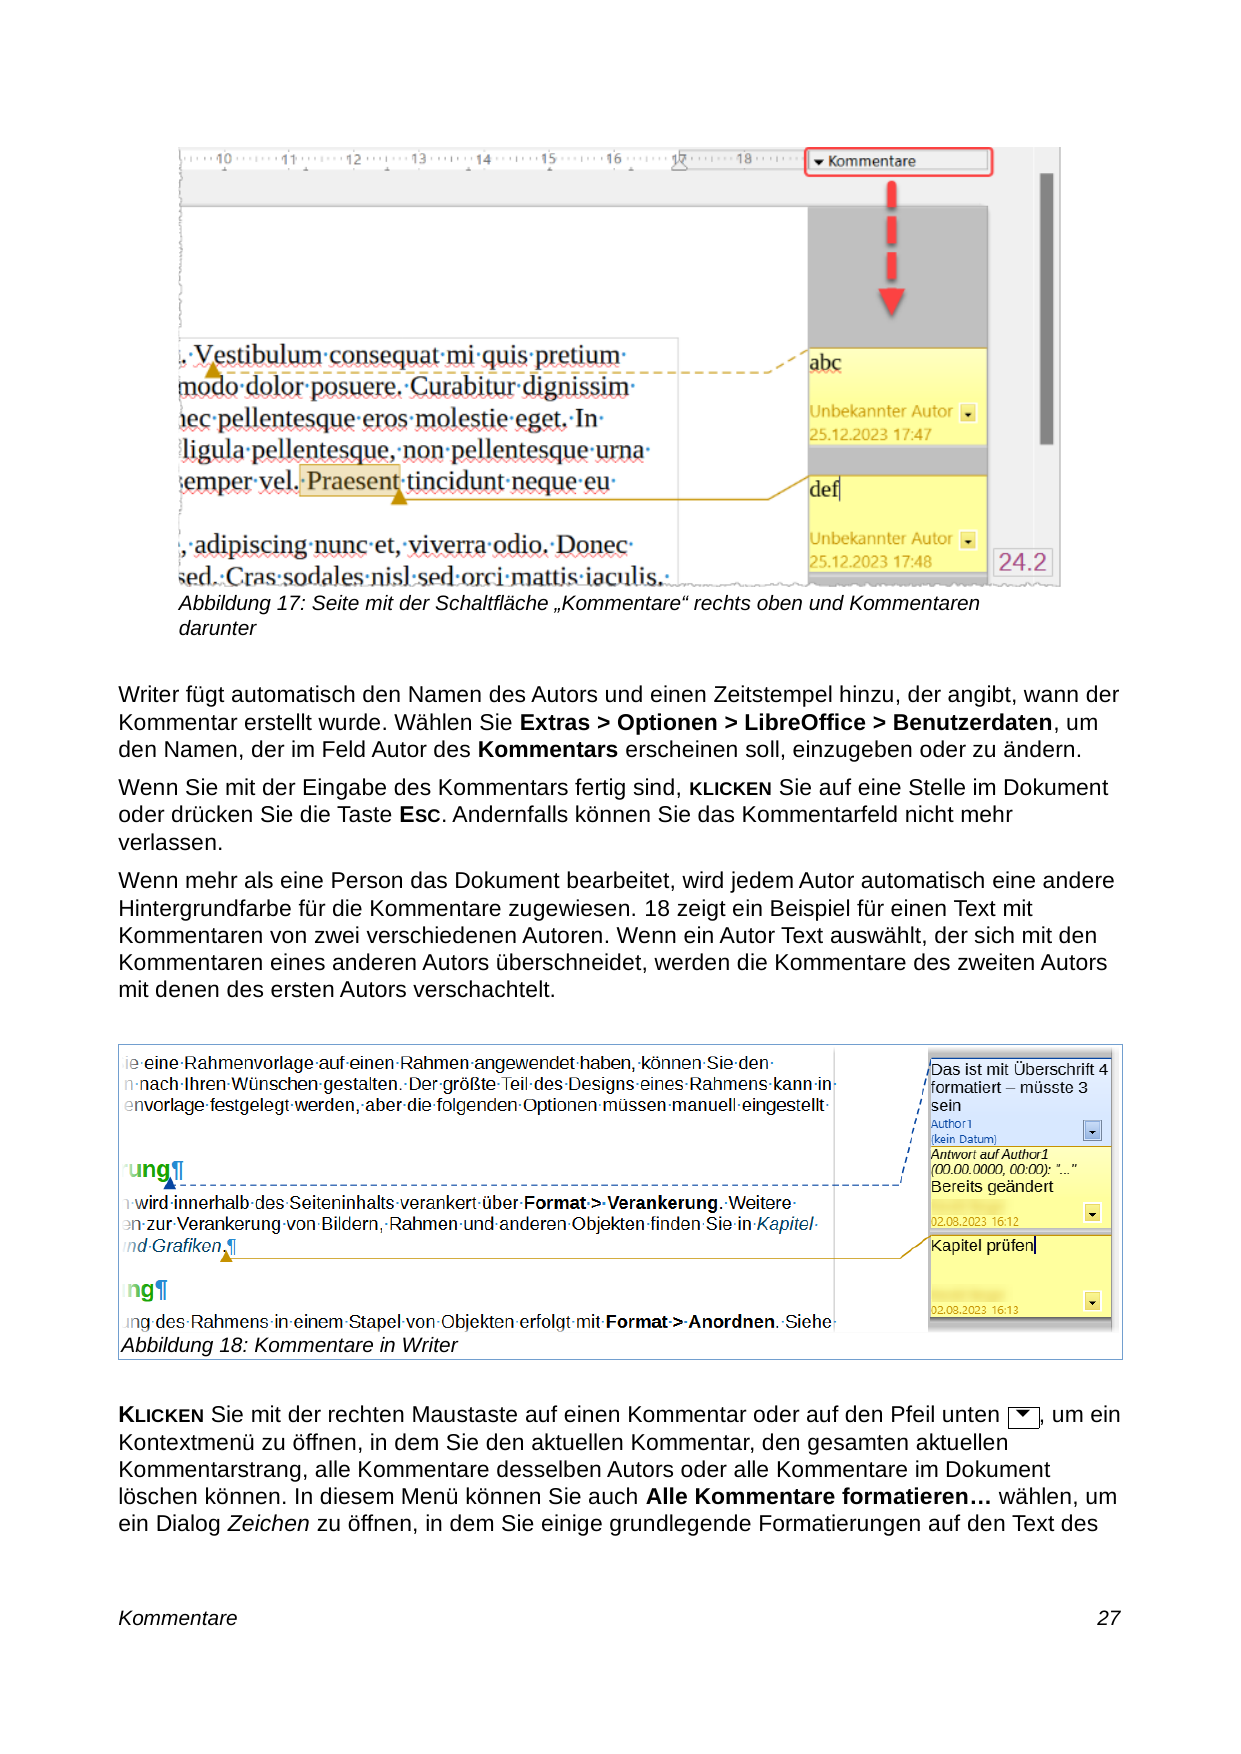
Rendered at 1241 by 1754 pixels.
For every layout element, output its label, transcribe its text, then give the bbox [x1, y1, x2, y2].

text Wenn mehr als eine Person das Dokument bearbeitet, wird jedem Autor automatisch eine andere Hintergrundfarbe für die Kommentare zugewiesen. Abbildung 18 zeigt ein Beispiel für einen Text mit Kommentaren von zwei verschiedenen Autoren. Wenn ein Autor Text auswählt, der sich mit den Kommentaren eines anderen Autors überschneidet, werden die Kommentare des zweiten Autors mit denen des ersten Autors verschachtelt. [118, 867, 1122, 1002]
picture [178, 147, 1062, 592]
text Writer fügt automatisch den Namen des Autors und einen Zeitstempel hinzu, der angibt, wann der Kommentar erstellt wurde. Wählen Sie Extras > Optionen > LibreOffice > Benutzerdaten, um den Namen, der im Feld Autor des Kommentars erscheinen soll, einzugeben oder zu ändern. [118, 681, 1122, 762]
text Wenn Sie mit der Eingabe des Kommentars fertig sind, klicken Sie auf eine Stelle im Dokument oder drücken Sie die Taste Esc. Andernfalls können Sie das Kommentarfeld nicht mehr verlassen. [118, 774, 1122, 855]
text Klicken Sie mit der rechten Maustaste auf einen Kommentar oder auf den Pfeil unten , um ein Kontextmenü zu öffnen, in dem Sie den aktuellen Kommentar, den gesamten aktuellen Kommentarstrang, alle Kommentare desselben Autors oder alle Kommentare im Dokument löschen können. In diesem Menü können Sie auch Alle Kommentare formatieren… wählen, um ein Dialog Zeichen zu öffnen, in dem Sie einige grundlegende Formatierungen auf den Text des [118, 1401, 1122, 1536]
text Abbildung 18: Kommentare in Writer [121, 1333, 1119, 1357]
text Abbildung 17: Seite mit der Schaltfläche „Kommentare“ rechts oben und Kommentaren darunter [179, 592, 1062, 639]
picture [121, 1046, 1119, 1333]
